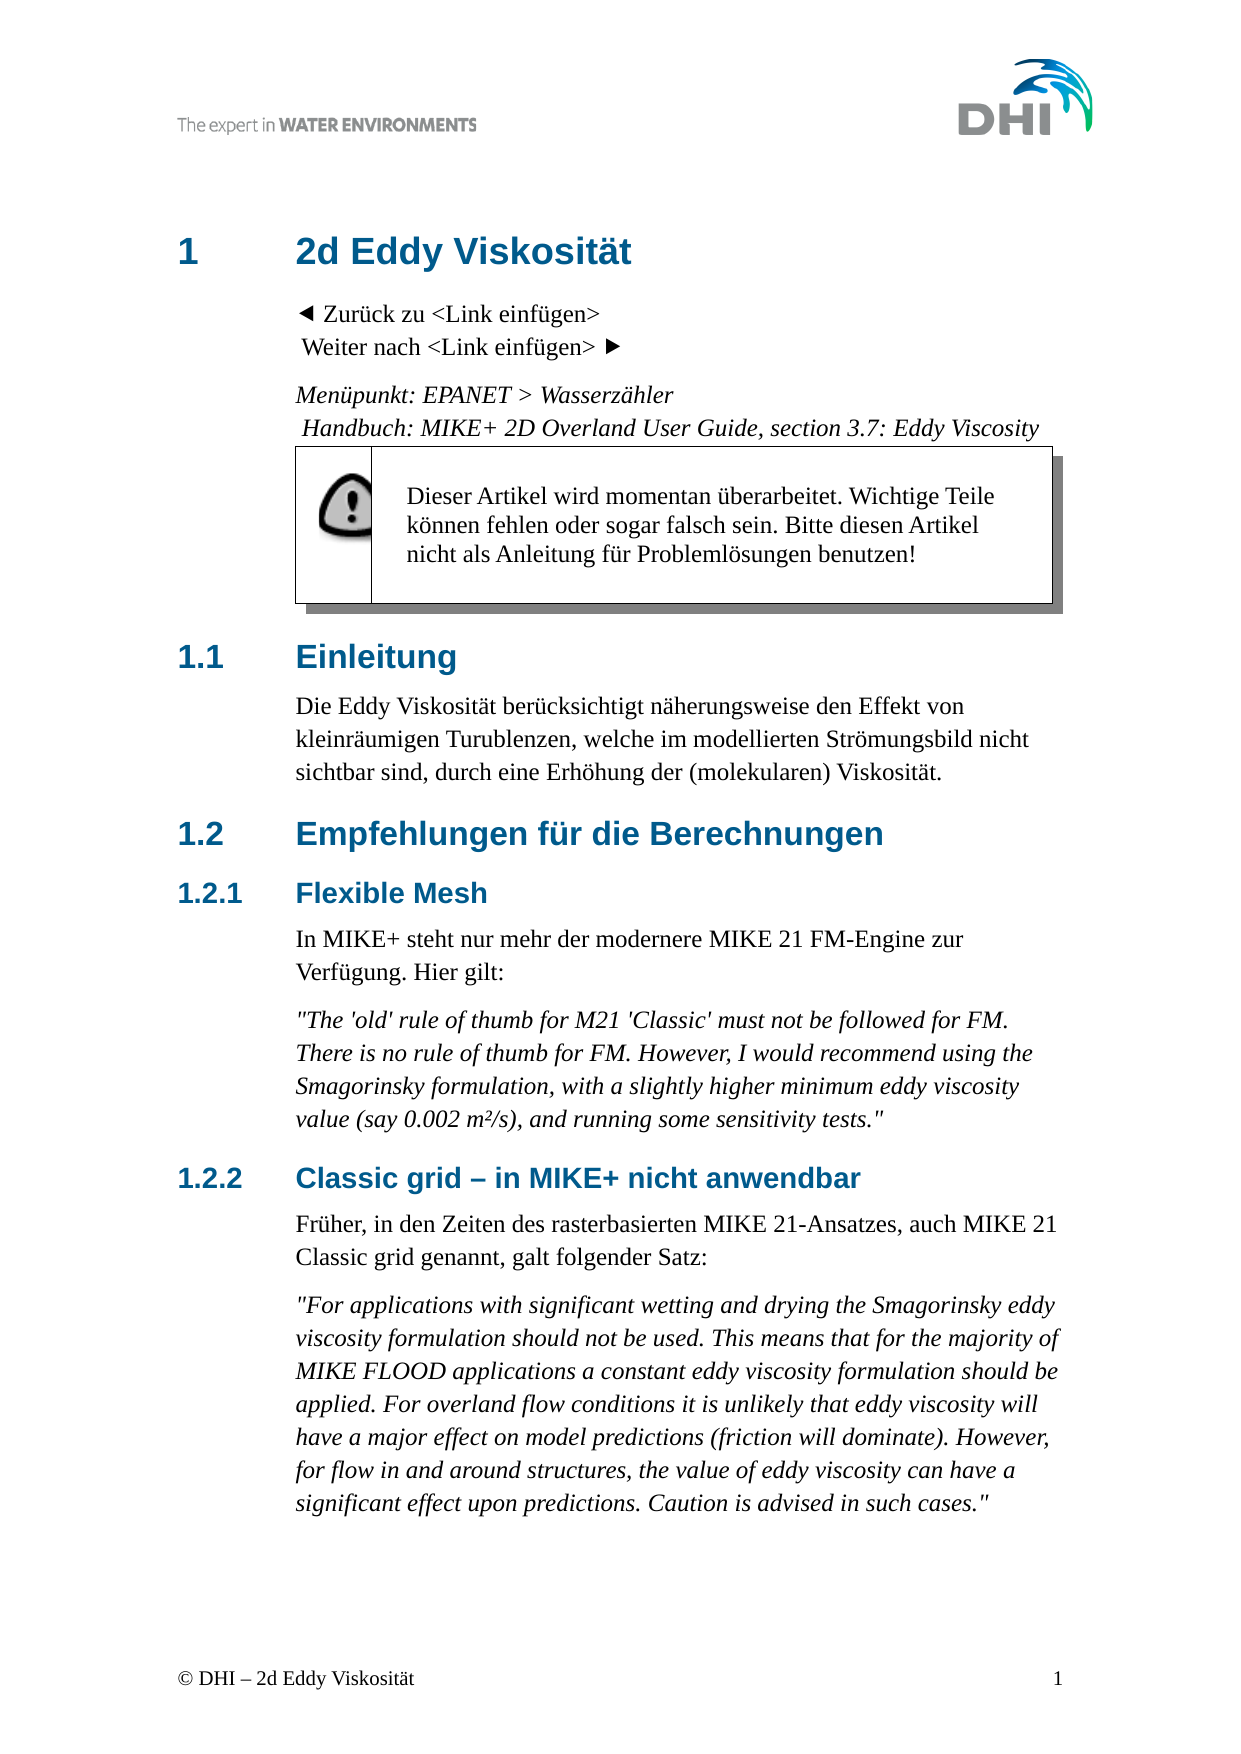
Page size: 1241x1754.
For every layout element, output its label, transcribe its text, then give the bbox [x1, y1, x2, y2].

table_header [296, 447, 371, 603]
text Menüpunkt: EPANET > Wasserzähler Handbuch: MIKE+ 2D Overland User Guide, section 3.7: Eddy Viscosity [295, 380, 1063, 441]
subtitle Flexible Mesh [177, 876, 1063, 909]
subtitle 2d Eddy Viskosität [177, 229, 1063, 272]
picture [958, 59, 1093, 135]
text ⯇ Zurück zu <Link einfügen> Weiter nach <Link einfügen> ⯈ [295, 299, 1063, 361]
subtitle Classic grid – in MIKE+ nicht anwendbar [177, 1161, 1063, 1194]
text Die Eddy Viskosität berücksichtigt näherungsweise den Effekt von kleinräumigen Turublenzen, welche im modellierten Strömungsbild nicht sichtbar sind, durch eine Erhöhung der (molekularen) Viskosität. [295, 691, 1063, 786]
text "The 'old' rule of thumb for M21 'Classic' must not be followed for FM. There is no rule of thumb for FM. However, I would recommend using the Smagorinsky formulation, with a slightly higher minimum eddy viscosity value (say 0.002 m²/s), and running some sensitivity tests." [295, 1005, 1063, 1133]
picture [318, 469, 371, 545]
text Früher, in den Zeiten des rasterbasierten MIKE 21-Ansatzes, auch MIKE 21 Classic grid genannt, galt folgender Satz: [295, 1209, 1063, 1271]
subtitle Empfehlungen für die Berechnungen [177, 813, 1063, 852]
picture [177, 117, 477, 135]
text "For applications with significant wetting and drying the Smagorinsky eddy viscosity formulation should not be used. This means that for the majority of MIKE FLOOD applications a constant eddy viscosity formulation should be applied. For overland flow conditions it is unlikely that eddy viscosity will have a major effect on model predictions (friction will dominate). However, for flow in and around structures, the value of eddy viscosity can have a significant effect upon predictions. Caution is advised in such cases." [295, 1290, 1063, 1517]
table_header Dieser Artikel wird momentan überarbeitet. Wichtige Teile können fehlen oder sogar falsch sein. Bitte diesen Artikel nicht als Anleitung für Problemlösungen benutzen! [372, 447, 1052, 603]
subtitle Einleitung [177, 637, 1063, 676]
text In MIKE+ steht nur mehr der modernere MIKE 21 FM-Engine zur Verfügung. Hier gilt: [295, 924, 1063, 986]
